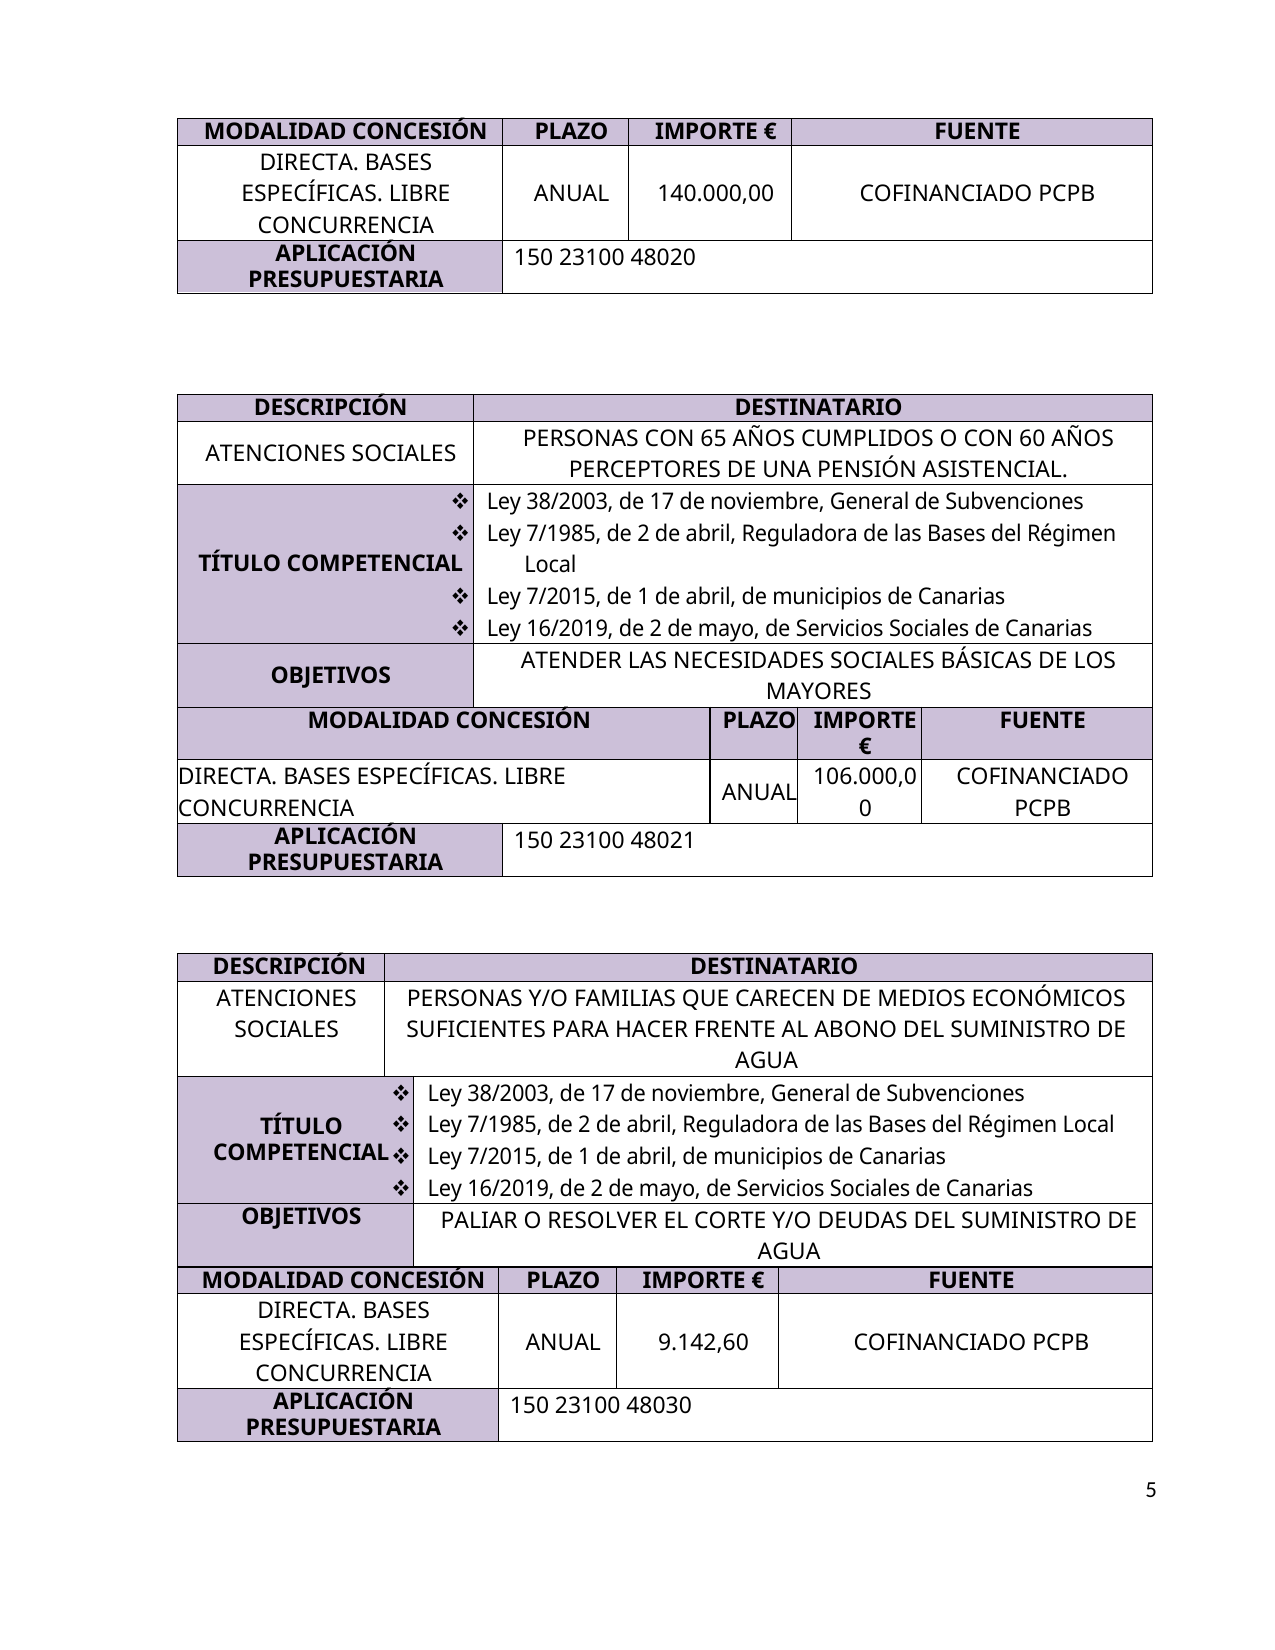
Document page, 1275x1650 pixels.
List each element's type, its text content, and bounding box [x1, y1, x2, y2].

table_cell PERSONAS CON 65 AÑOS CUMPLIDOS O CON 60 AÑOS PERCEPTORES DE UNA PENSIÓN ASISTENCIAL. [474, 422, 1152, 484]
table_cell ANUAL [503, 146, 628, 240]
table_cell FUENTE [922, 708, 1152, 759]
table_cell ATENCIONES SOCIALES [178, 982, 384, 1076]
table_cell ATENCIONES SOCIALES [178, 422, 473, 484]
table_cell TÍTULO COMPETENCIAL [178, 1077, 413, 1203]
table_header DESCRIPCIÓN [178, 954, 384, 981]
table_cell PALIAR O RESOLVER EL CORTE Y/O DEUDAS DEL SUMINISTRO DE AGUA [414, 1204, 1152, 1266]
table_cell IMPORTE € [617, 1268, 778, 1293]
table_cell IMPORTE € [798, 708, 921, 759]
table_cell COFINANCIADO PCPB [792, 146, 1152, 240]
table_header DESTINATARIO [385, 954, 1152, 981]
table_cell ANUAL [711, 760, 797, 823]
table_cell DIRECTA. BASES ESPECÍFICAS. LIBRE CONCURRENCIA [178, 1294, 498, 1388]
table_cell 9.142,60 [617, 1294, 778, 1388]
table_cell COFINANCIADO PCPB [779, 1294, 1152, 1388]
table_cell 150 23100 48030 [499, 1389, 1152, 1441]
table_cell 106.000,00 [798, 760, 921, 823]
table_cell MODALIDAD CONCESIÓN [178, 708, 709, 759]
table_cell COFINANCIADO PCPB [922, 760, 1152, 823]
table_cell OBJETIVOS [178, 1204, 413, 1266]
table_header DESTINATARIO [474, 395, 1152, 421]
table_cell PLAZO [499, 1268, 616, 1293]
table_header DESCRIPCIÓN [178, 395, 473, 421]
table_cell IMPORTE € [629, 119, 791, 145]
table_cell DIRECTA. BASES ESPECÍFICAS. LIBRE CONCURRENCIA [178, 146, 502, 240]
table_cell PERSONAS Y/O FAMILIAS QUE CARECEN DE MEDIOS ECONÓMICOS SUFICIENTES PARA HACER FRENTE AL ABONO DEL SUMINISTRO DE AGUA [385, 982, 1152, 1076]
table_cell APLICACIÓN PRESUPUESTARIA [178, 1389, 498, 1441]
table_cell PLAZO [711, 708, 797, 759]
table_cell TÍTULO COMPETENCIAL [178, 485, 473, 643]
table_cell 140.000,00 [629, 146, 791, 240]
table_cell MODALIDAD CONCESIÓN [178, 119, 502, 145]
table_cell PLAZO [503, 119, 628, 145]
table_cell OBJETIVOS [178, 644, 473, 707]
table_cell ATENDER LAS NECESIDADES SOCIALES BÁSICAS DE LOS MAYORES [474, 644, 1152, 707]
table_cell 150 23100 48020 [503, 241, 1152, 292]
table_cell DIRECTA. BASES ESPECÍFICAS. LIBRE CONCURRENCIA [178, 760, 709, 823]
table_cell APLICACIÓN PRESUPUESTARIA [178, 824, 502, 876]
table_cell FUENTE [779, 1268, 1152, 1293]
table_cell 150 23100 48021 [503, 824, 1152, 876]
table_cell Ley 38/2003, de 17 de noviembre, General de Subvenciones Ley 7/1985, de 2 de abril, Reguladora de las Bases del Régimen Local Ley 7/2015, de 1 de abril, de municipios de Canarias Ley 16/2019, de 2 de mayo, de Servicios Sociales de Canarias [414, 1077, 1152, 1203]
table_cell APLICACIÓN PRESUPUESTARIA [178, 241, 502, 292]
table_cell MODALIDAD CONCESIÓN [178, 1268, 498, 1293]
table_cell Ley 38/2003, de 17 de noviembre, General de Subvenciones Ley 7/1985, de 2 de abril, Reguladora de las Bases del Régimen Local Ley 7/2015, de 1 de abril, de municipios de Canarias Ley 16/2019, de 2 de mayo, de Servicios Sociales de Canarias [474, 485, 1152, 643]
table_cell FUENTE [792, 119, 1152, 145]
table_cell ANUAL [499, 1294, 616, 1388]
